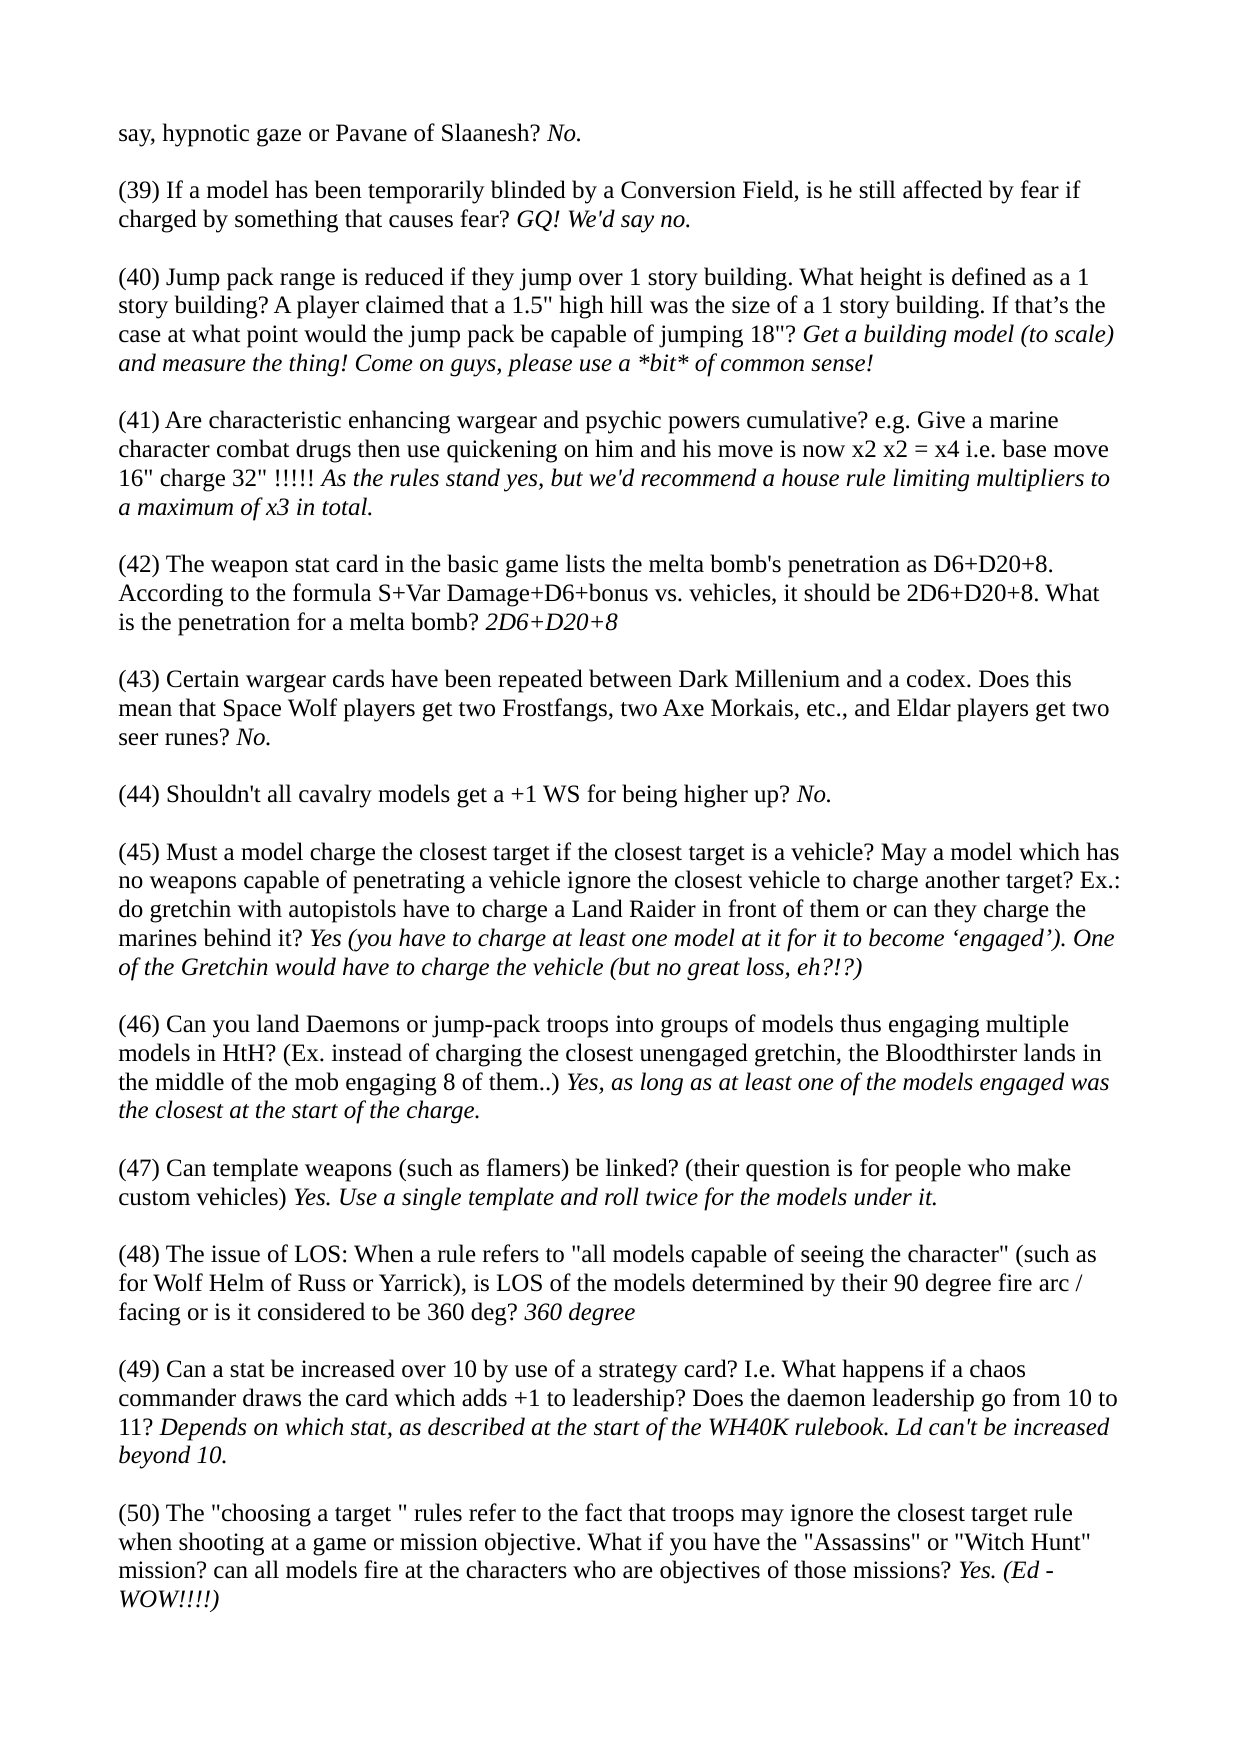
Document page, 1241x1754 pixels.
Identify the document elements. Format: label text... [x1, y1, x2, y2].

text (41) Are characteristic enhancing wargear and psychic powers cumulative? e.g. Give a marine character combat drugs then use quickening on him and his move is now x2 x2 = x4 i.e. base move 16" charge 32" !!!!! As the rules stand yes, but we'd recommend a house rule limiting multipliers to a maximum of x3 in total. (42) The weapon stat card in the basic game lists the melta bomb's penetration as D6+D20+8. According to the formula S+Var Damage+D6+bonus vs. vehicles, it should be 2D6+D20+8. What is the penetration for a melta bomb? 2D6+D20+8 (43) Certain wargear cards have been repeated between Dark Millenium and a codex. Does this mean that Space Wolf players get two Frostfangs, two Axe Morkais, etc., and Eldar players get two seer runes? No. (44) Shouldn't all cavalry models get a +1 WS for being higher up? No. (45) Must a model charge the closest target if the closest target is a vehicle? May a model which has no weapons capable of penetrating a vehicle ignore the closest vehicle to charge another target? Ex.: do gretchin with autopistols have to charge a Land Raider in front of them or can they charge the marines behind it? Yes (you have to charge at least one model at it for it to become ‘engaged’). One of the Gretchin would have to charge the vehicle (but no great loss, eh?!?) (46) Can you land Daemons or jump-pack troops into groups of models thus engaging multiple models in HtH? (Ex. instead of charging the closest unengaged gretchin, the Bloodthirster lands in the middle of the mob engaging 8 of them..) Yes, as long as at least one of the models engaged was the closest at the start of the charge. (47) Can template weapons (such as flamers) be linked? (their question is for people who make custom vehicles) Yes. Use a single template and roll twice for the models under it. (48) The issue of LOS: When a rule refers to "all models capable of seeing the character" (such as for Wolf Helm of Russ or Yarrick), is LOS of the models determined by their 90 degree fire arc / facing or is it considered to be 360 deg? 360 degree (49) Can a stat be increased over 10 by use of a strategy card? I.e. What happens if a chaos commander draws the card which adds +1 to leadership? Does the daemon leadership go from 10 to 11? Depends on which stat, as described at the start of the WH40K rulebook. Ld can't be increased beyond 10. (50) The "choosing a target " rules refer to the fact that troops may ignore the closest target rule when shooting at a game or mission objective. What if you have the "Assassins" or "Witch Hunt" mission? can all models fire at the characters who are objectives of those missions? Yes. (Ed - WOW!!!!) [118, 377, 1122, 1613]
text say, hypnotic gaze or Pavane of Slaanesh? No. (39) If a model has been temporarily blinded by a Conversion Field, is he still affected by fear if charged by something that causes fear? GQ! We'd say no. (40) Jump pack range is reduced if they jump over 1 story building. What height is defined as a 1 story building? A player claimed that a 1.5" high hill was the size of a 1 story building. If that’s the case at what point would the jump pack be capable of jumping 18"? Get a building model (to scale) and measure the thing! Come on guys, please use a *bit* of common sense! [118, 118, 1122, 377]
